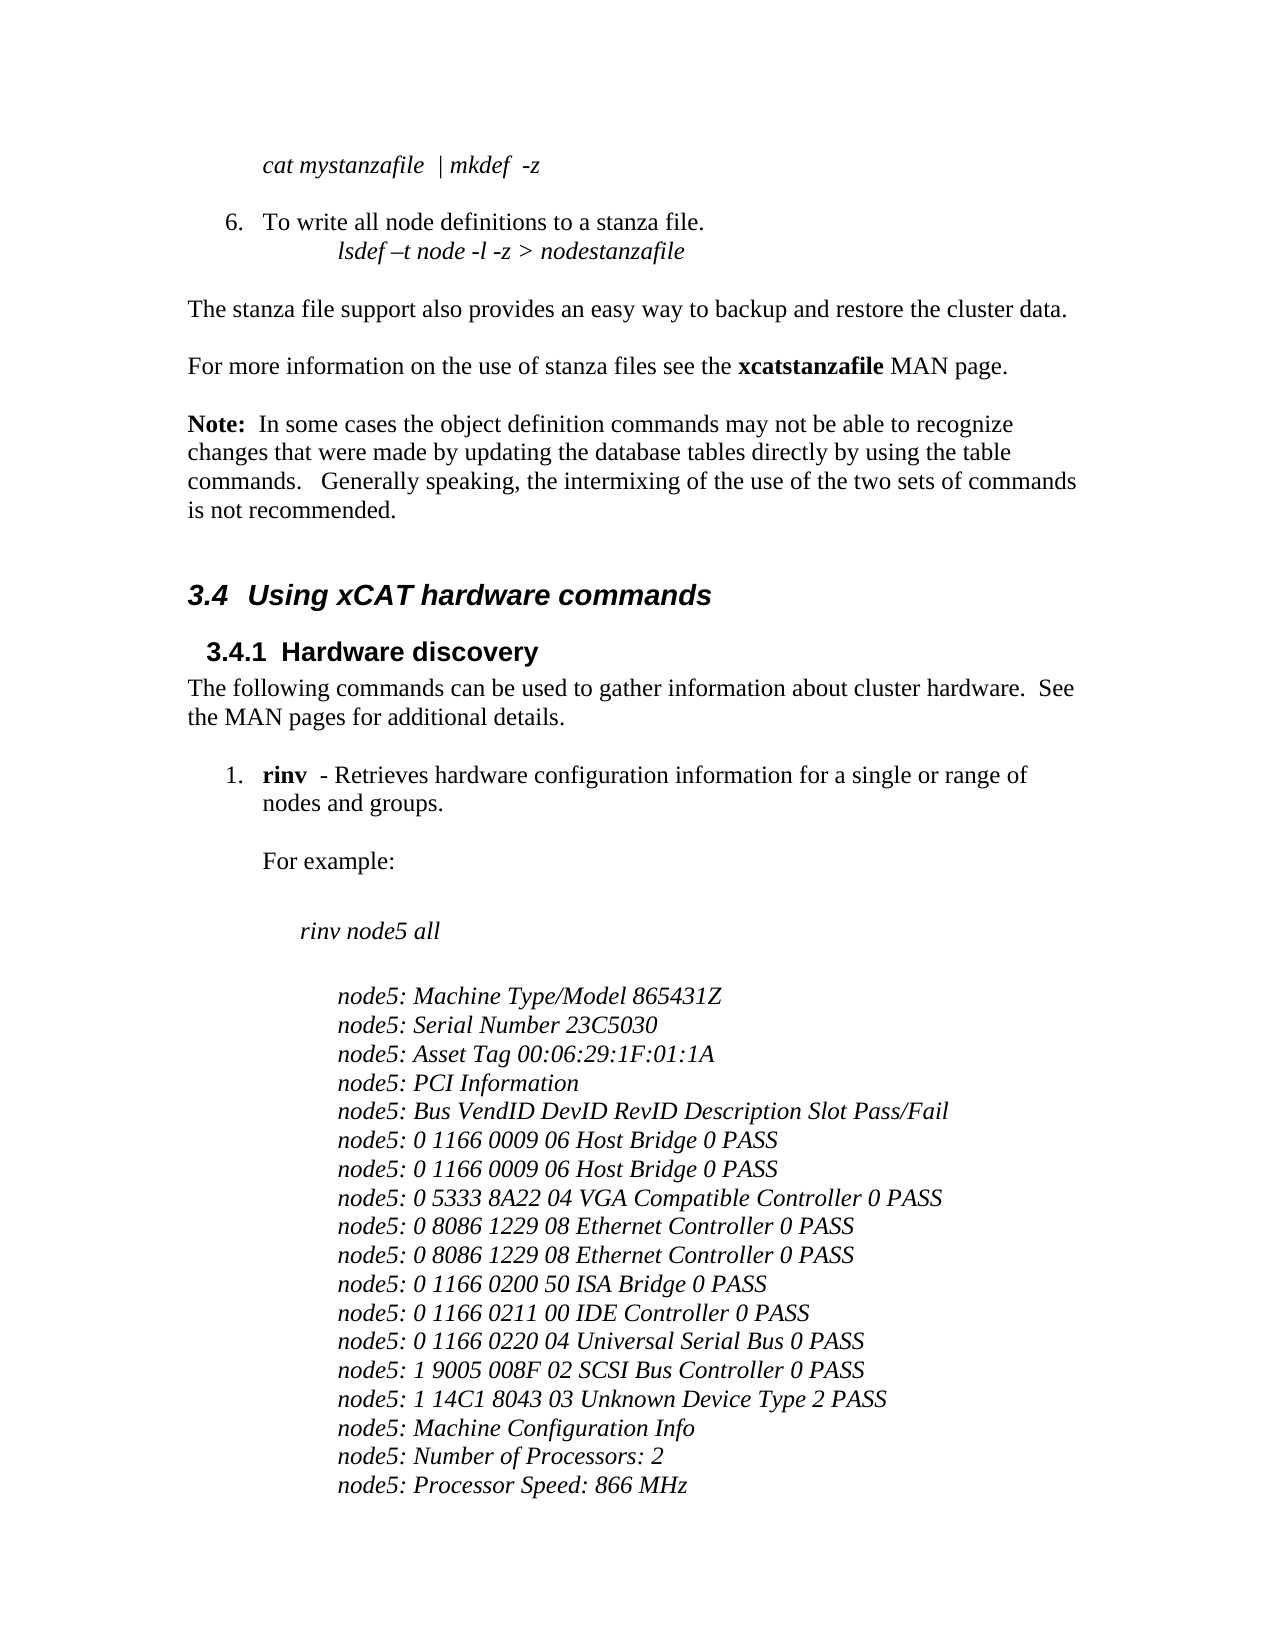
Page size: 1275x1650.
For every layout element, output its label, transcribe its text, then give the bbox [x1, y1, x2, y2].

subtitle Using xCAT hardware commands [187, 577, 1087, 611]
text rinv node5 all [187, 916, 1087, 945]
text node5: Machine Configuration Info node5: Number of Processors: 2 node5: Processor Speed: 866 MHz [337, 1413, 1087, 1499]
text node5: Machine Type/Model 865431Z node5: Serial Number 23C5030 node5: Asset Tag 00:06:29:1F:01:1A [337, 957, 1087, 1068]
text cat mystanzafile | mkdef -z [262, 150, 1087, 179]
text For more information on the use of stanza files see the xcatstanzafile MAN page. [187, 351, 1087, 380]
list rinv - Retrieves hardware configuration information for a single or range of nodes and groups. [225, 760, 1087, 817]
list To write all node definitions to a stanza file. [225, 207, 1087, 236]
text The following commands can be used to gather information about cluster hardware. See the MAN pages for additional details. [187, 673, 1087, 731]
subtitle Hardware discovery [206, 636, 1087, 667]
text The stanza file support also provides an easy way to backup and restore the cluster data. [187, 294, 1087, 322]
text For example: [262, 846, 1087, 875]
list lsdef –t node -l -z > nodestanzafile [300, 236, 1087, 265]
text Note: In some cases the object definition commands may not be able to recognize changes that were made by updating the database tables directly by using the table commands. Generally speaking, the intermixing of the use of the two sets of commands is not recommended. [187, 409, 1087, 524]
text node5: PCI Information node5: Bus VendID DevID RevID Description Slot Pass/Fail node5: 0 1166 0009 06 Host Bridge 0 PASS node5: 0 1166 0009 06 Host Bridge 0 PASS node5: 0 5333 8A22 04 VGA Compatible Controller 0 PASS node5: 0 8086 1229 08 Ethernet Controller 0 PASS node5: 0 8086 1229 08 Ethernet Controller 0 PASS node5: 0 1166 0200 50 ISA Bridge 0 PASS node5: 0 1166 0211 00 IDE Controller 0 PASS node5: 0 1166 0220 04 Universal Serial Bus 0 PASS node5: 1 9005 008F 02 SCSI Bus Controller 0 PASS node5: 1 14C1 8043 03 Unknown Device Type 2 PASS [337, 1068, 1087, 1413]
